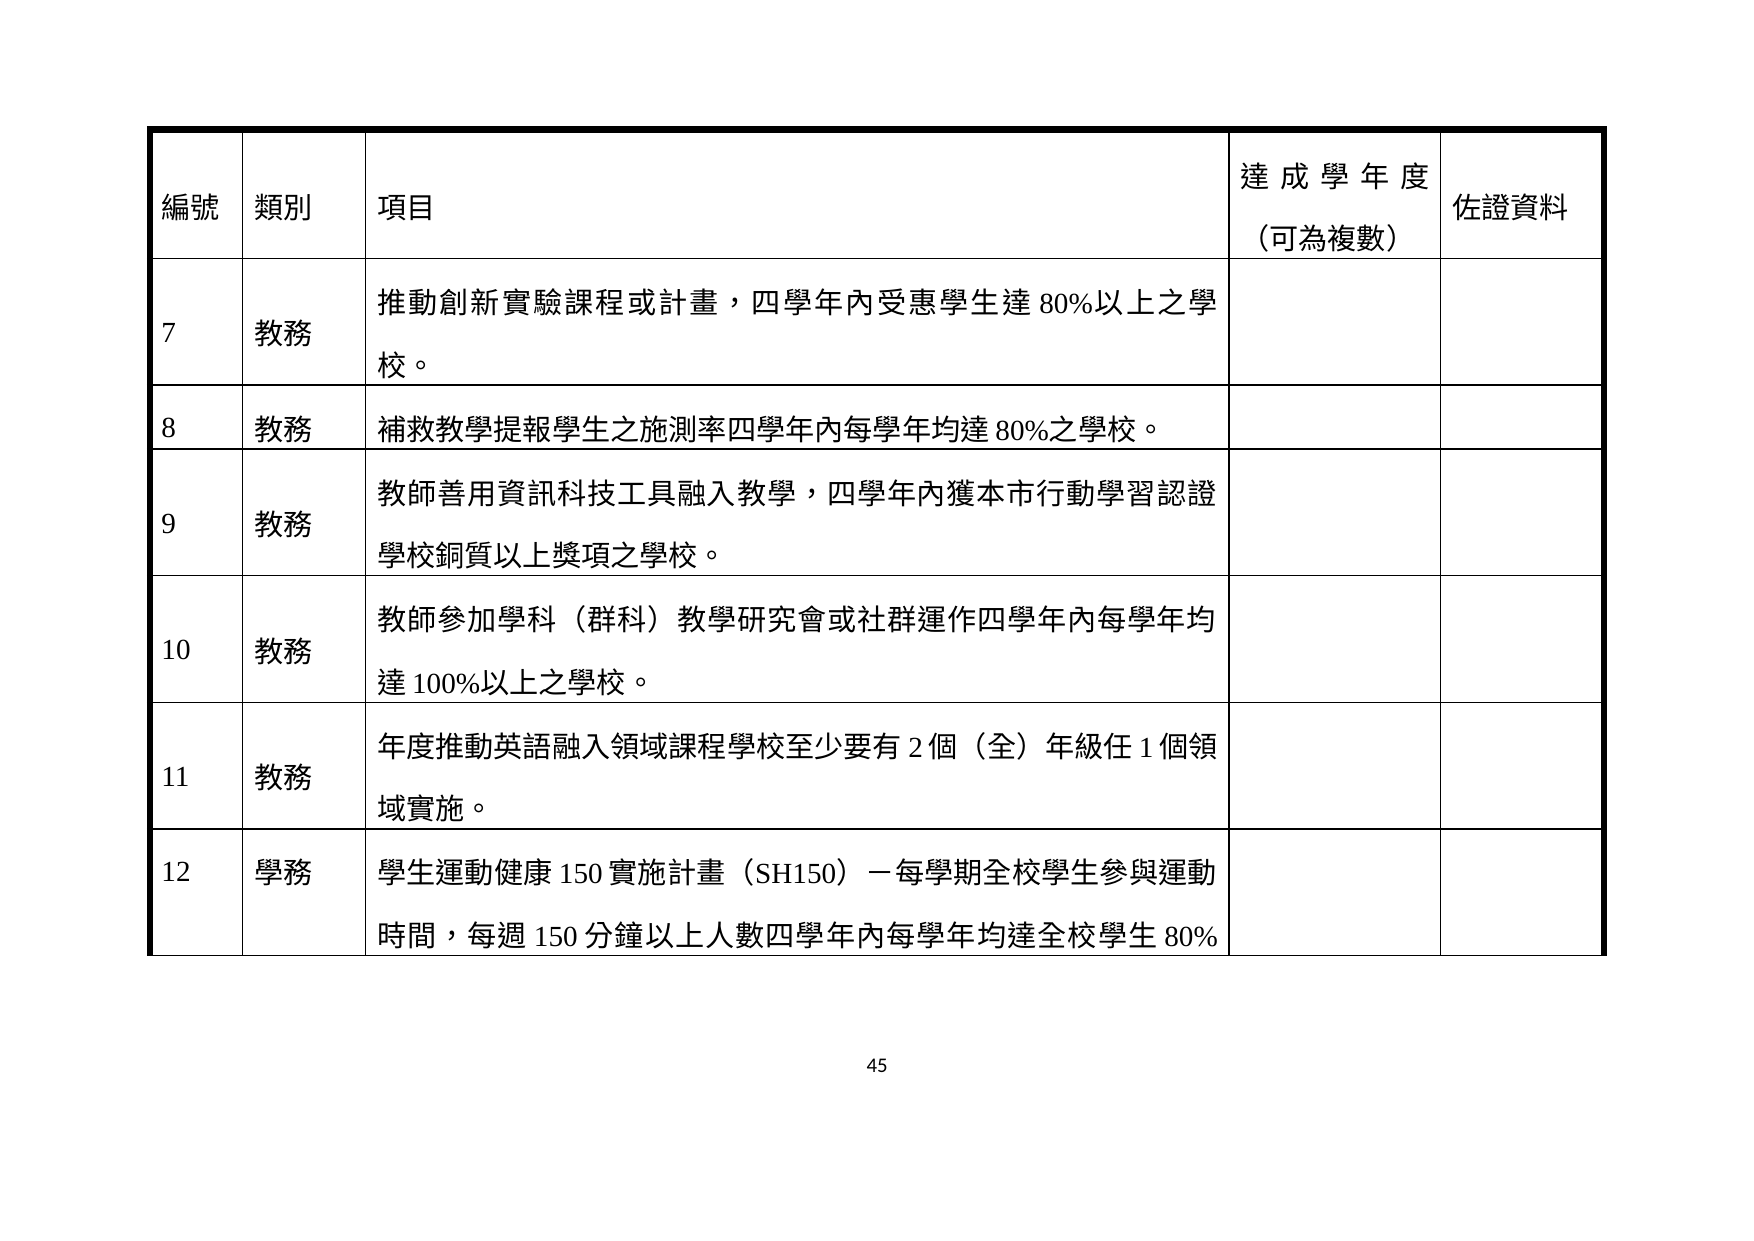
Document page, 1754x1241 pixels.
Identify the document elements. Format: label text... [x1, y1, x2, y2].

table_header 編號 [153, 133, 242, 258]
table_cell 12 [153, 830, 242, 954]
table_cell [1441, 450, 1601, 575]
table_header 達成學年度（可為複數） [1230, 133, 1440, 258]
table_cell 補救教學提報學生之施測率四學年內每學年均達80%之學校。 [366, 386, 1228, 448]
table_cell [1441, 386, 1601, 448]
table_cell 推動創新實驗課程或計畫，四學年內受惠學生達80%以上之學校。 [366, 259, 1228, 384]
table_header 項目 [366, 133, 1228, 258]
table_header 佐證資料 [1441, 133, 1601, 258]
table_cell [1230, 830, 1440, 954]
table_cell 10 [153, 576, 242, 701]
table_header 類別 [243, 133, 365, 258]
table_cell 教師參加學科（群科）教學研究會或社群運作四學年內每學年均達100%以上之學校。 [366, 576, 1228, 701]
table_cell [1230, 259, 1440, 384]
table_cell [1441, 259, 1601, 384]
table_cell 7 [153, 259, 242, 384]
table_cell 9 [153, 450, 242, 575]
table_cell 教務 [243, 450, 365, 575]
table_cell [1441, 703, 1601, 828]
table_cell [1230, 576, 1440, 701]
table_cell [1441, 830, 1601, 954]
table_cell 教師善用資訊科技工具融入教學，四學年內獲本市行動學習認證學校銅質以上獎項之學校。 [366, 450, 1228, 575]
table_cell 年度推動英語融入領域課程學校至少要有2個（全）年級任1個領域實施。 [366, 703, 1228, 828]
table_cell [1230, 450, 1440, 575]
table_cell [1230, 386, 1440, 448]
table_cell 教務 [243, 703, 365, 828]
table_cell [1441, 576, 1601, 701]
table_cell 學生運動健康150實施計畫（SH150）－每學期全校學生參與運動時間，每週150分鐘以上人數四學年內每學年均達全校學生80% [366, 830, 1228, 954]
table_cell 教務 [243, 386, 365, 448]
table_cell 學務 [243, 830, 365, 954]
table_cell 8 [153, 386, 242, 448]
table_cell 教務 [243, 576, 365, 701]
table_cell 11 [153, 703, 242, 828]
table_cell [1230, 703, 1440, 828]
table_cell 教務 [243, 259, 365, 384]
